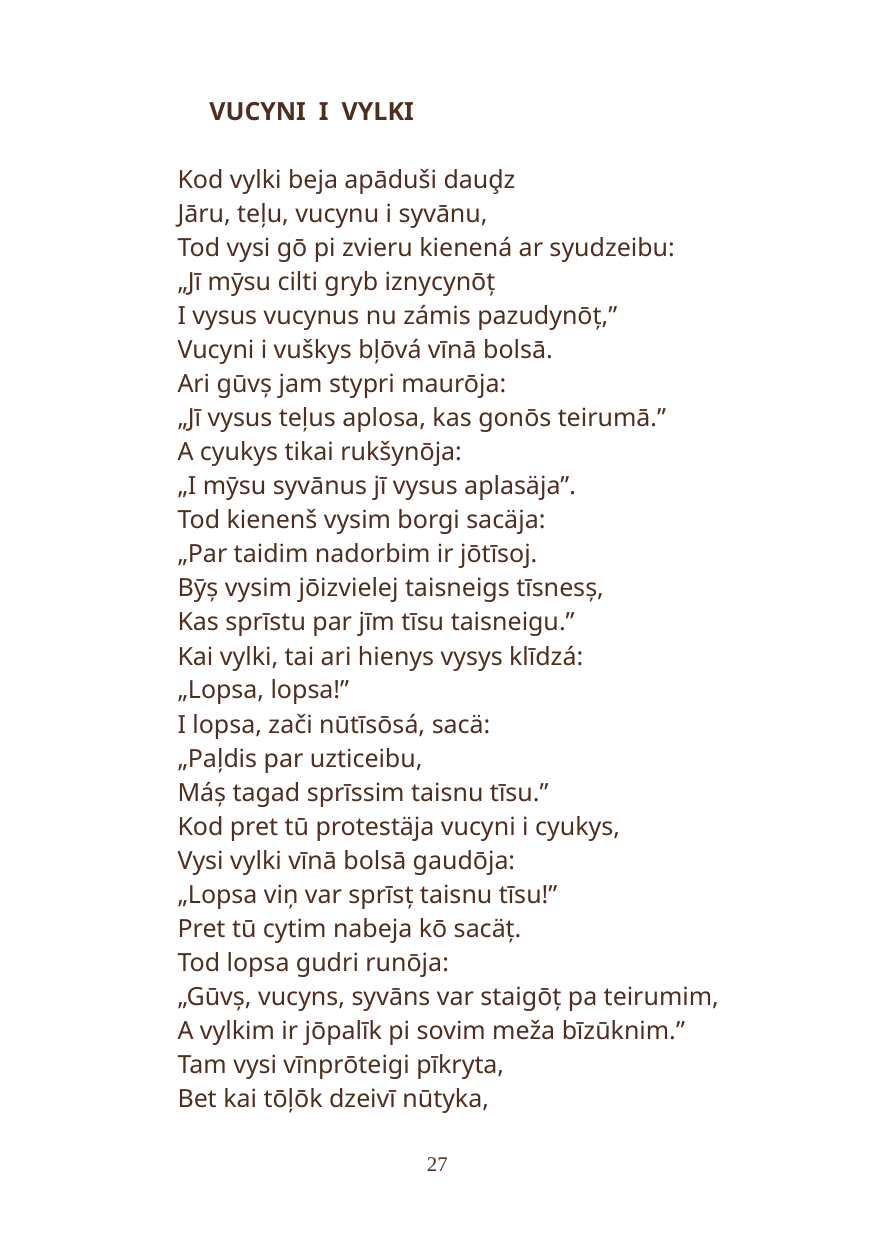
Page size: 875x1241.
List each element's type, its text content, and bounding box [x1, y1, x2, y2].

text Bet kai tōļōk dzeivī nūtyka, [177, 1081, 815, 1115]
text Tod lopsa gudri runōja: [177, 945, 815, 979]
text „I mȳsu syvānus jī vysus aplasäja”. [177, 468, 815, 502]
text Kod pret tū protestäja vucyni i cyukys, [177, 808, 815, 842]
text Tam vysi vīnprōteigi pīkryta, [177, 1047, 815, 1081]
text „Gūvș, vucyns, syvāns var staigōț pa teirumim, [177, 979, 815, 1013]
text „Jī vysus teļus aplosa, kas gonōs teirumā.” [177, 400, 815, 434]
text A vylkim ir jōpalīk pi sovim meža bīzūknim.” [177, 1013, 815, 1047]
text Ari gūvș jam stypri maurōja: [177, 366, 815, 400]
text I vysus vucynus nu zámis pazudynōț,” [177, 297, 815, 332]
text „Jī mȳsu cilti gryb iznycynōț [177, 263, 815, 297]
text Vucyni i vuškys bļōvá vīnā bolsā. [177, 332, 815, 366]
text Vysi vylki vīnā bolsā gaudōja: [177, 842, 815, 877]
text Kai vylki, tai ari hienys vysys klīdzá: [177, 638, 815, 672]
text Jāru, teļu, vucynu i syvānu, [177, 195, 815, 229]
text Pret tū cytim nabeja kō sacäț. [177, 911, 815, 945]
text Bȳș vysim jōizvielej taisneigs tīsnesș, [177, 570, 815, 604]
text Kas sprīstu par jīm tīsu taisneigu.” [177, 604, 815, 638]
text Tod kienenš vysim borgi sacäja: [177, 502, 815, 536]
text „Paļdis par uzticeibu, [177, 740, 815, 774]
text „Lopsa viņ var sprīsț taisnu tīsu!” [177, 877, 815, 911]
text I lopsa, zači nūtīsōsá, sacä: [177, 706, 815, 740]
text A cyukys tikai rukšynōja: [177, 434, 815, 468]
text VUCYNI I VYLKI [177, 93, 815, 127]
text „Lopsa, lopsa!” [177, 672, 815, 706]
text Máș tagad sprīssim taisnu tīsu.” [177, 774, 815, 808]
text „Par taidim nadorbim ir jōtīsoj. [177, 536, 815, 570]
text Kod vylki beja apāduši dauḑz [177, 161, 815, 195]
text Tod vysi gō pi zvieru kienená ar syudzeibu: [177, 229, 815, 263]
